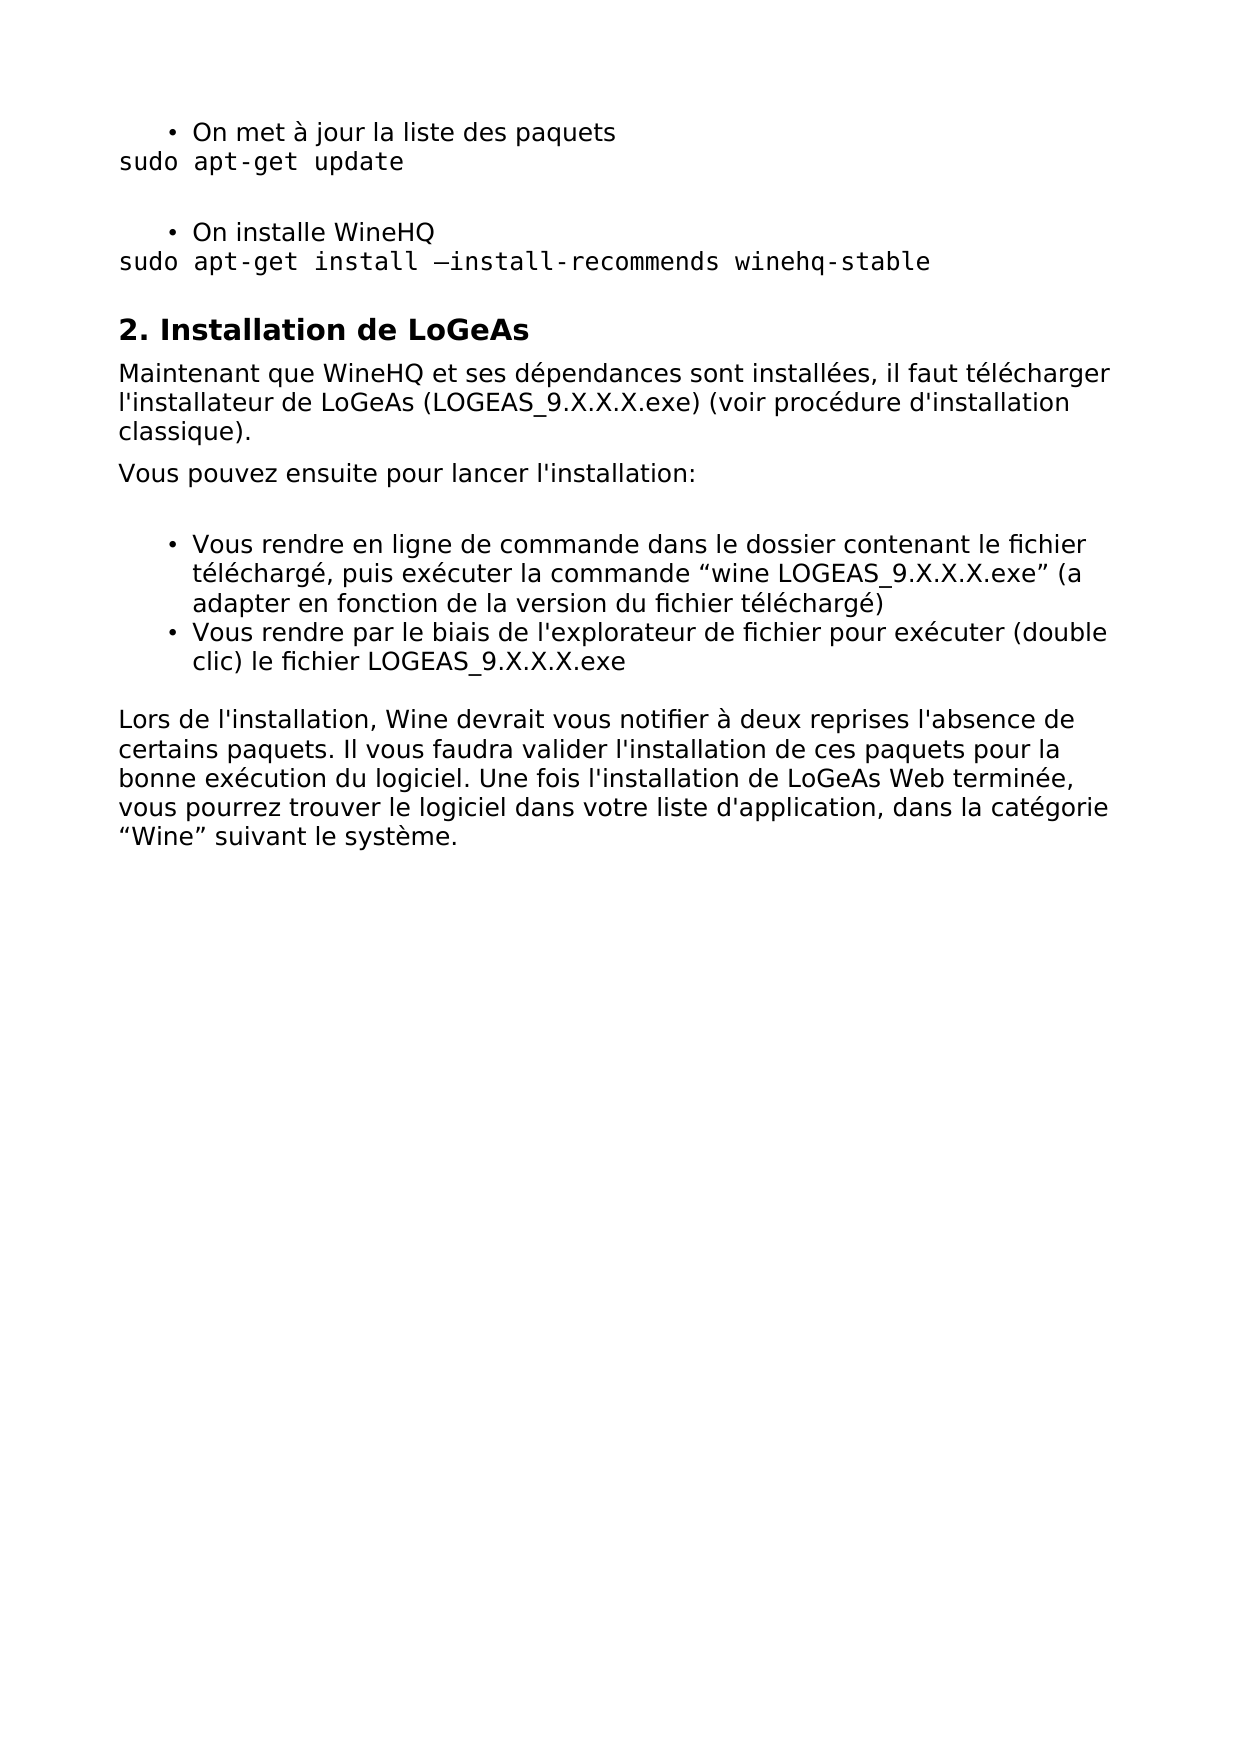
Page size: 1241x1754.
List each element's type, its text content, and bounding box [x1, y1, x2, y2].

text Lors de l'installation, Wine devrait vous notifier à deux reprises l'absence de certains paquets. Il vous faudra valider l'installation de ces paquets pour la bonne exécution du logiciel. Une fois l'installation de LoGeAs Web terminée, vous pourrez trouver le logiciel dans votre liste d'application, dans la catégorie “Wine” suivant le système. [118, 706, 1122, 852]
text Vous pouvez ensuite pour lancer l'installation: [118, 459, 1122, 488]
text sudo apt-get update [118, 147, 1122, 176]
text sudo apt-get install –install-recommends winehq-stable [118, 247, 1122, 276]
list On installe WineHQ [177, 218, 1122, 247]
list On met à jour la liste des paquets [177, 118, 1122, 147]
list Vous rendre en ligne de commande dans le dossier contenant le fichier téléchargé, puis exécuter la commande “wine LOGEAS_9.X.X.X.exe” (a adapter en fonction de la version du fichier téléchargé) [177, 530, 1122, 618]
list Vous rendre par le biais de l'explorateur de fichier pour exécuter (double clic) le fichier LOGEAS_9.X.X.X.exe [177, 618, 1122, 676]
text Maintenant que WineHQ et ses dépendances sont installées, il faut télécharger l'installateur de LoGeAs (LOGEAS_9.X.X.X.exe) (voir procédure d'installation classique). [118, 359, 1122, 447]
subtitle 2. Installation de LoGeAs [118, 313, 1122, 347]
